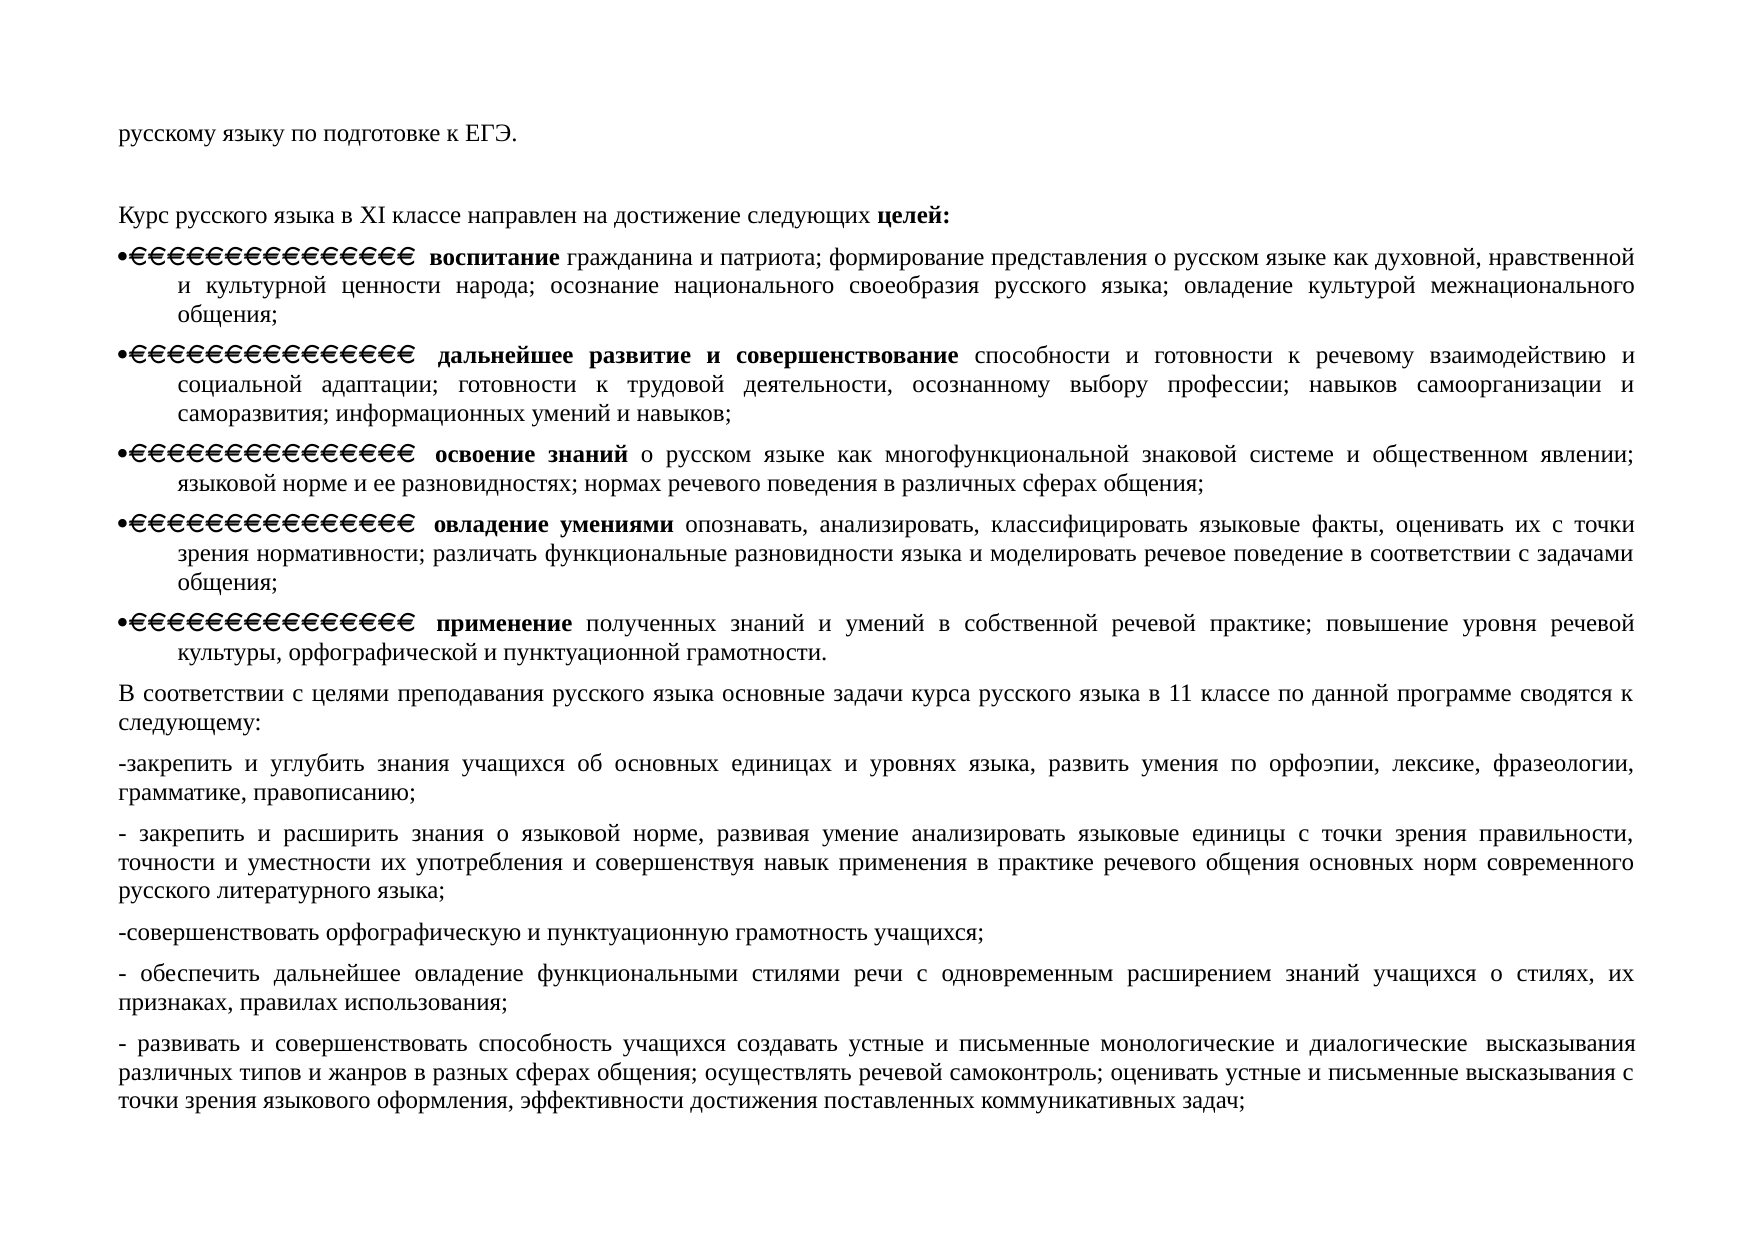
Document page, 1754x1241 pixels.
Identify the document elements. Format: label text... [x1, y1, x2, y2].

text · дальнейшее развитие и совершенствование способности и готовности к речевому взаимодействию и социальной адаптации; готовности к трудовой деятельности, осознанному выбору профессии; навыков самоорганизации и саморазвития; информационных умений и навыков; [118, 341, 1636, 427]
text - закрепить и расширить знания о языковой норме, развивая умение анализировать языковые единицы с точки зрения правильности, точности и уместности их употребления и совершенствуя навык применения в практике речевого общения основных норм современного русского литературного языка; [118, 818, 1636, 904]
text · освоение знаний о русском языке как многофункциональной знаковой системе и общественном явлении; языковой норме и ее разновидностях; нормах речевого поведения в различных сферах общения; [118, 439, 1636, 497]
text · воспитание гражданина и патриота; формирование представления о русском языке как духовной, нравственной и культурной ценности народа; осознание национального своеобразия русского языка; овладение культурой межнационального общения; [118, 242, 1636, 328]
text В соответствии с целями преподавания русского языка основные задачи курса русского языка в 11 классе по данной программе сводятся к следующему: [118, 678, 1636, 736]
text · применение полученных знаний и умений в собственной речевой практике; повышение уровня речевой культуры, орфографической и пунктуационной грамотности. [118, 608, 1636, 666]
text - обеспечить дальнейшее овладение функциональными стилями речи с одновременным расширением знаний учащихся о стилях, их признаках, правилах использования; [118, 958, 1636, 1016]
text Курс русского языка в XI классе направлен на достижение следующих целей: [118, 201, 1636, 229]
text · овладение умениями опознавать, анализировать, классифицировать языковые факты, оценивать их с точки зрения нормативности; различать функциональные разновидности языка и моделировать речевое поведение в соответствии с задачами общения; [118, 509, 1636, 596]
text русскому языку по подготовке к ЕГЭ. [118, 118, 1636, 147]
text - развивать и совершенствовать способность учащихся создавать устные и письменные монологические и диалогические высказывания различных типов и жанров в разных сферах общения; осуществлять речевой самоконтроль; оценивать устные и письменные высказывания с точки зрения языкового оформления, эффективности достижения поставленных коммуникативных задач; [118, 1028, 1636, 1114]
text -совершенствовать орфографическую и пунктуационную грамотность учащихся; [118, 917, 1636, 946]
text -закрепить и углубить знания учащихся об основных единицах и уровнях языка, развить умения по орфоэпии, лексике, фразеологии, грамматике, правописанию; [118, 748, 1636, 806]
